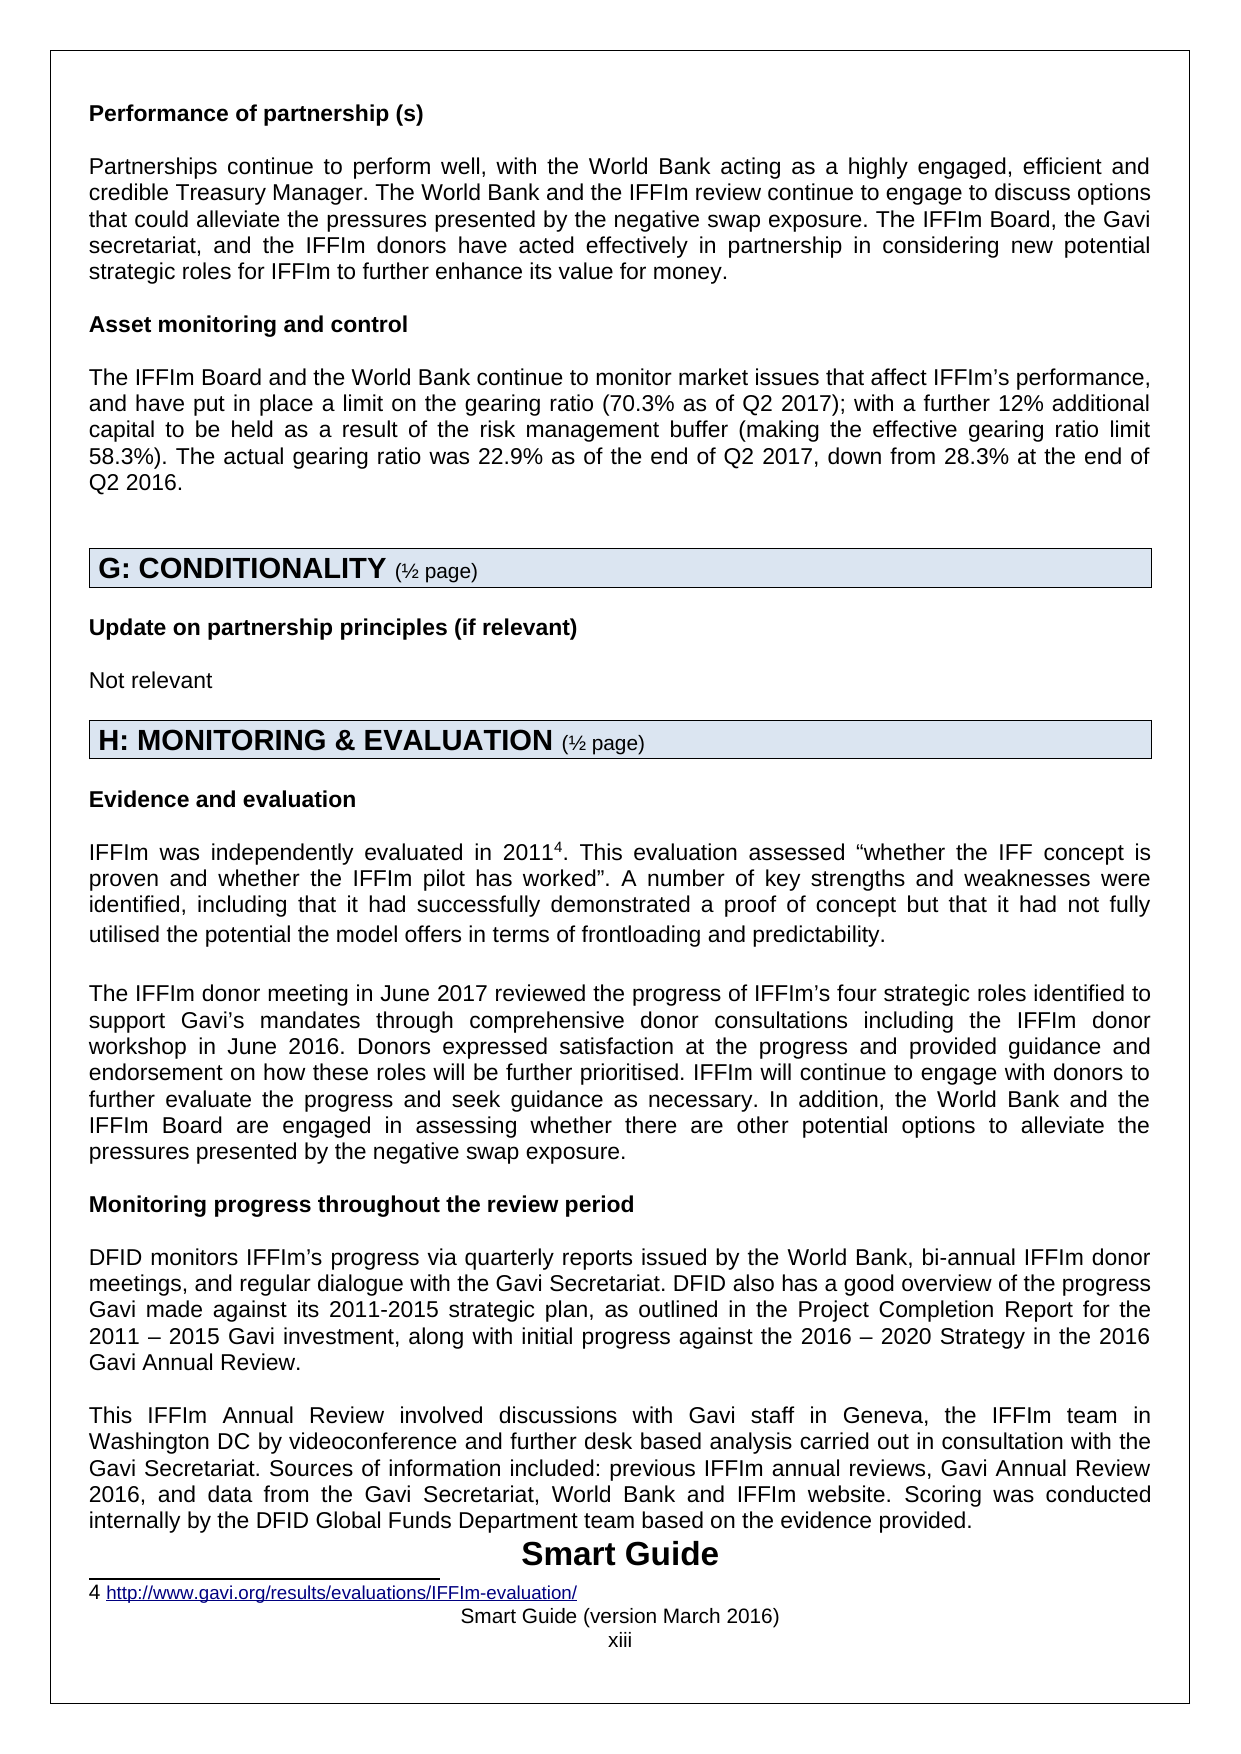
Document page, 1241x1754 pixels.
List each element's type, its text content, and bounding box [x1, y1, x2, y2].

text G: CONDITIONALITY (½ page) [90, 549, 1151, 587]
text Performance of partnership (s) [89, 100, 1152, 127]
text Evidence and evaluation [89, 786, 1152, 812]
text The IFFIm Board and the World Bank continue to monitor market issues that affect IFFIm’s performance, and have put in place a limit on the gearing ratio (70.3% as of Q2 2017); with a further 12% additional capital to be held as a result of the risk management buffer (making the effective gearing ratio limit 58.3%). The actual gearing ratio was 22.9% as of the end of Q2 2017, down from 28.3% at the end of Q2 2016. [89, 364, 1152, 496]
text Update on partnership principles (if relevant) [89, 614, 1152, 641]
text IFFIm was independently evaluated in 2011. This evaluation assessed “whether the IFF concept is proven and whether the IFFIm pilot has worked”. A number of key strengths and weaknesses were identified, including that it had successfully demonstrated a proof of concept but that it had not fully utilised the potential the model offers in terms of frontloading and predictability. [89, 839, 1152, 949]
text Not relevant [89, 667, 1152, 693]
text DFID monitors IFFIm’s progress via quarterly reports issued by the World Bank, bi-annual IFFIm donor meetings, and regular dialogue with the Gavi Secretariat. DFID also has a good overview of the progress Gavi made against its 2011-2015 strategic plan, as outlined in the Project Completion Report for the 2011 – 2015 Gavi investment, along with initial progress against the 2016 – 2020 Strategy in the 2016 Gavi Annual Review. [89, 1244, 1152, 1376]
text Asset monitoring and control [89, 311, 1152, 337]
text The IFFIm donor meeting in June 2017 reviewed the progress of IFFIm’s four strategic roles identified to support Gavi’s mandates through comprehensive donor consultations including the IFFIm donor workshop in June 2016. Donors expressed satisfaction at the progress and provided guidance and endorsement on how these roles will be further prioritised. IFFIm will continue to engage with donors to further evaluate the progress and seek guidance as necessary. In addition, the World Bank and the IFFIm Board are engaged in assessing whether there are other potential options to alleviate the pressures presented by the negative swap exposure. [89, 980, 1152, 1165]
text http://www.gavi.org/results/evaluations/IFFIm-evaluation/ [89, 1579, 1152, 1603]
text Monitoring progress throughout the review period [89, 1191, 1152, 1217]
text This IFFIm Annual Review involved discussions with Gavi staff in Geneva, the IFFIm team in Washington DC by videoconference and further desk based analysis carried out in consultation with the Gavi Secretariat. Sources of information included: previous IFFIm annual reviews, Gavi Annual Review 2016, and data from the Gavi Secretariat, World Bank and IFFIm website. Scoring was conducted internally by the DFID Global Funds Department team based on the evidence provided. [89, 1402, 1152, 1534]
text Partnerships continue to perform well, with the World Bank acting as a highly engaged, efficient and credible Treasury Manager. The World Bank and the IFFIm review continue to engage to discuss options that could alleviate the pressures presented by the negative swap exposure. The IFFIm Board, the Gavi secretariat, and the IFFIm donors have acted effectively in partnership in considering new potential strategic roles for IFFIm to further enhance its value for money. [89, 153, 1152, 285]
text H: MONITORING & EVALUATION (½ page) [90, 721, 1151, 758]
subtitle Smart Guide [89, 1534, 1152, 1572]
